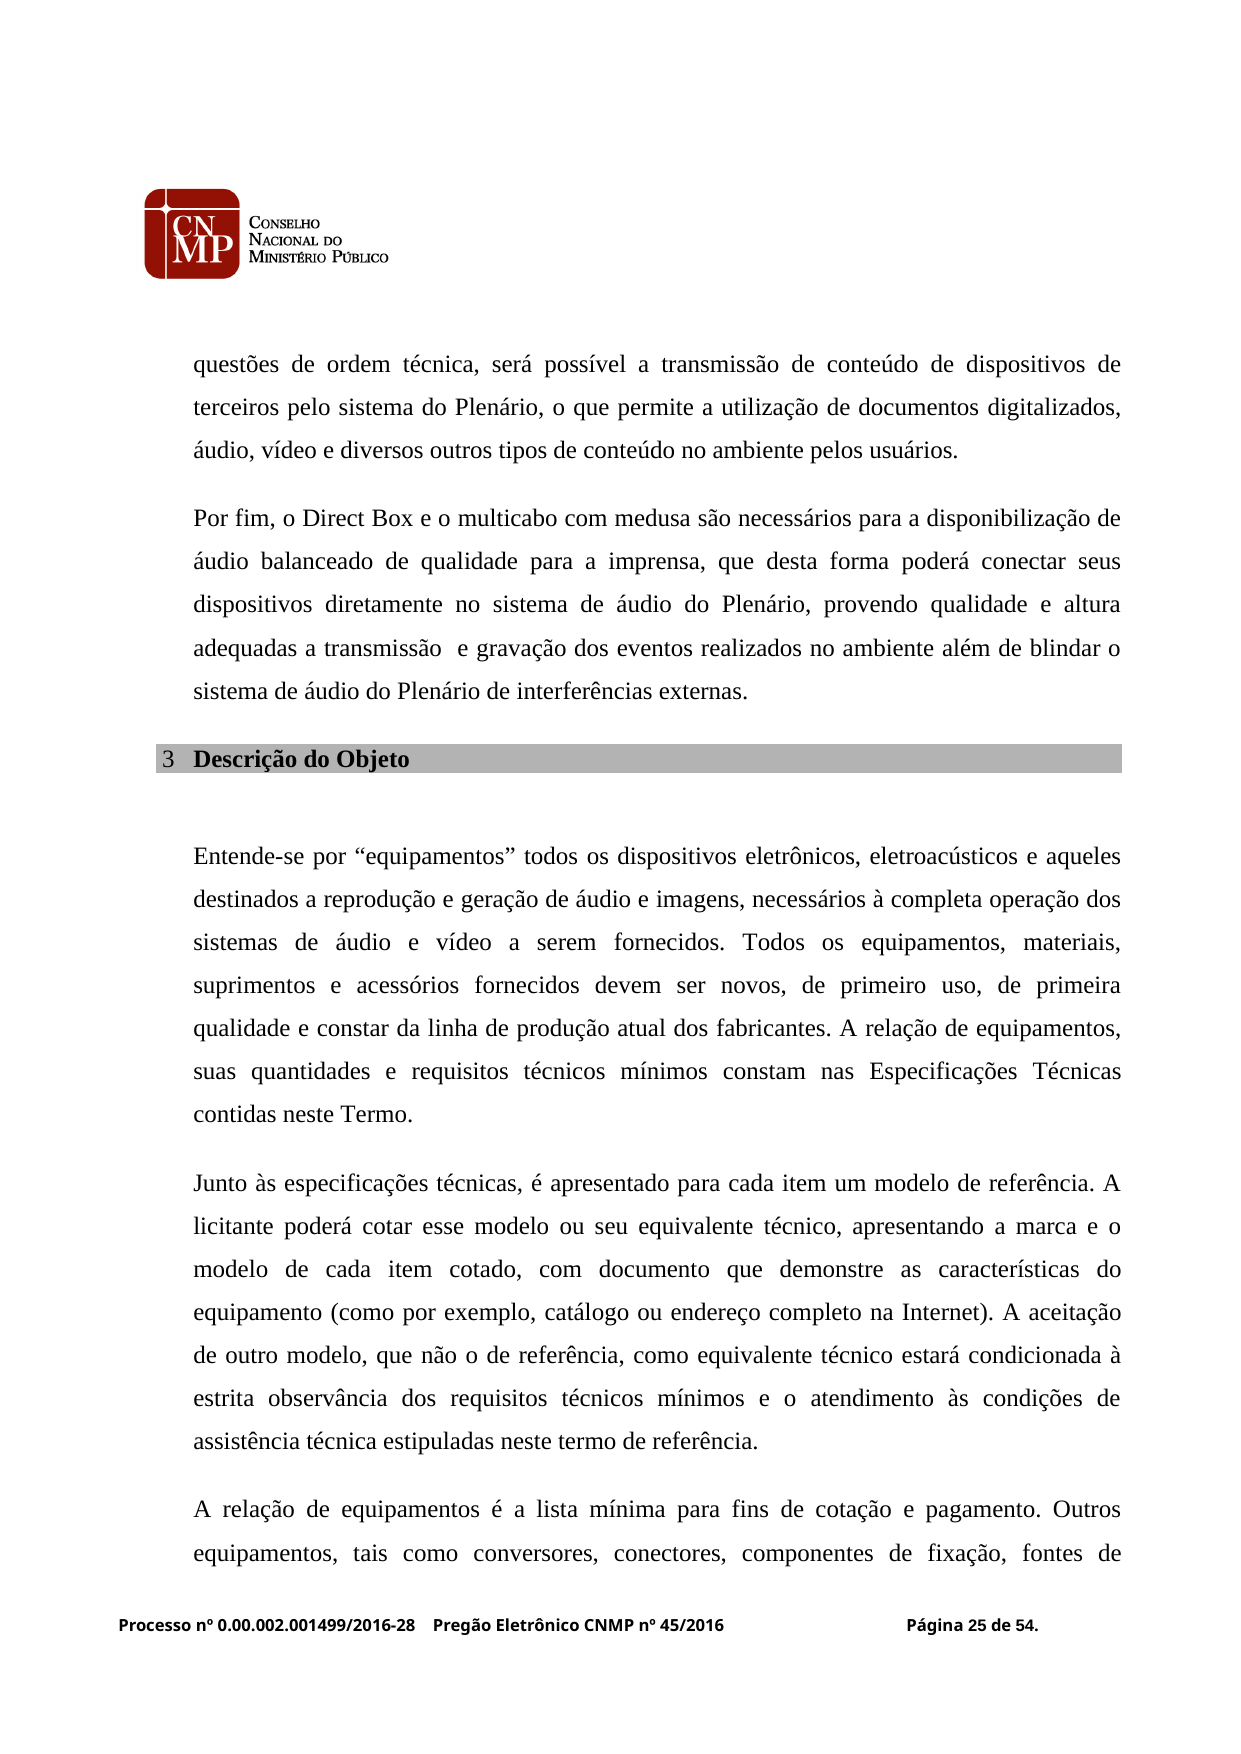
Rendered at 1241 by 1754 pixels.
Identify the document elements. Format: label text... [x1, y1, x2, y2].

list A relação de equipamentos é a lista mínima para fins de cotação e pagamento. Outros equipamentos, tais como conversores, conectores, componentes de fixação, fontes de [156, 1494, 1122, 1566]
list Entende-se por “equipamentos” todos os dispositivos eletrônicos, eletroacústicos e aqueles destinados a reprodução e geração de áudio e imagens, necessários à completa operação dos sistemas de áudio e vídeo a serem fornecidos. Todos os equipamentos, materiais, suprimentos e acessórios fornecidos devem ser novos, de primeiro uso, de primeira qualidade e constar da linha de produção atual dos fabricantes. A relação de equipamentos, suas quantidades e requisitos técnicos mínimos constam nas Especificações Técnicas contidas neste Termo. [156, 841, 1122, 1128]
picture [128, 174, 398, 293]
list Por fim, o Direct Box e o multicabo com medusa são necessários para a disponibilização de áudio balanceado de qualidade para a imprensa, que desta forma poderá conectar seus dispositivos diretamente no sistema de áudio do Plenário, provendo qualidade e altura adequadas a transmissão e gravação dos eventos realizados no ambiente além de blindar o sistema de áudio do Plenário de interferências externas. [156, 503, 1122, 704]
list Descrição do Objeto [156, 744, 1122, 773]
list questões de ordem técnica, será possível a transmissão de conteúdo de dispositivos de terceiros pelo sistema do Plenário, o que permite a utilização de documentos digitalizados, áudio, vídeo e diversos outros tipos de conteúdo no ambiente pelos usuários. [156, 349, 1122, 464]
list Junto às especificações técnicas, é apresentado para cada item um modelo de referência. A licitante poderá cotar esse modelo ou seu equivalente técnico, apresentando a marca e o modelo de cada item cotado, com documento que demonstre as características do equipamento (como por exemplo, catálogo ou endereço completo na Internet). A aceitação de outro modelo, que não o de referência, como equivalente técnico estará condicionada à estrita observância dos requisitos técnicos mínimos e o atendimento às condições de assistência técnica estipuladas neste termo de referência. [156, 1168, 1122, 1455]
